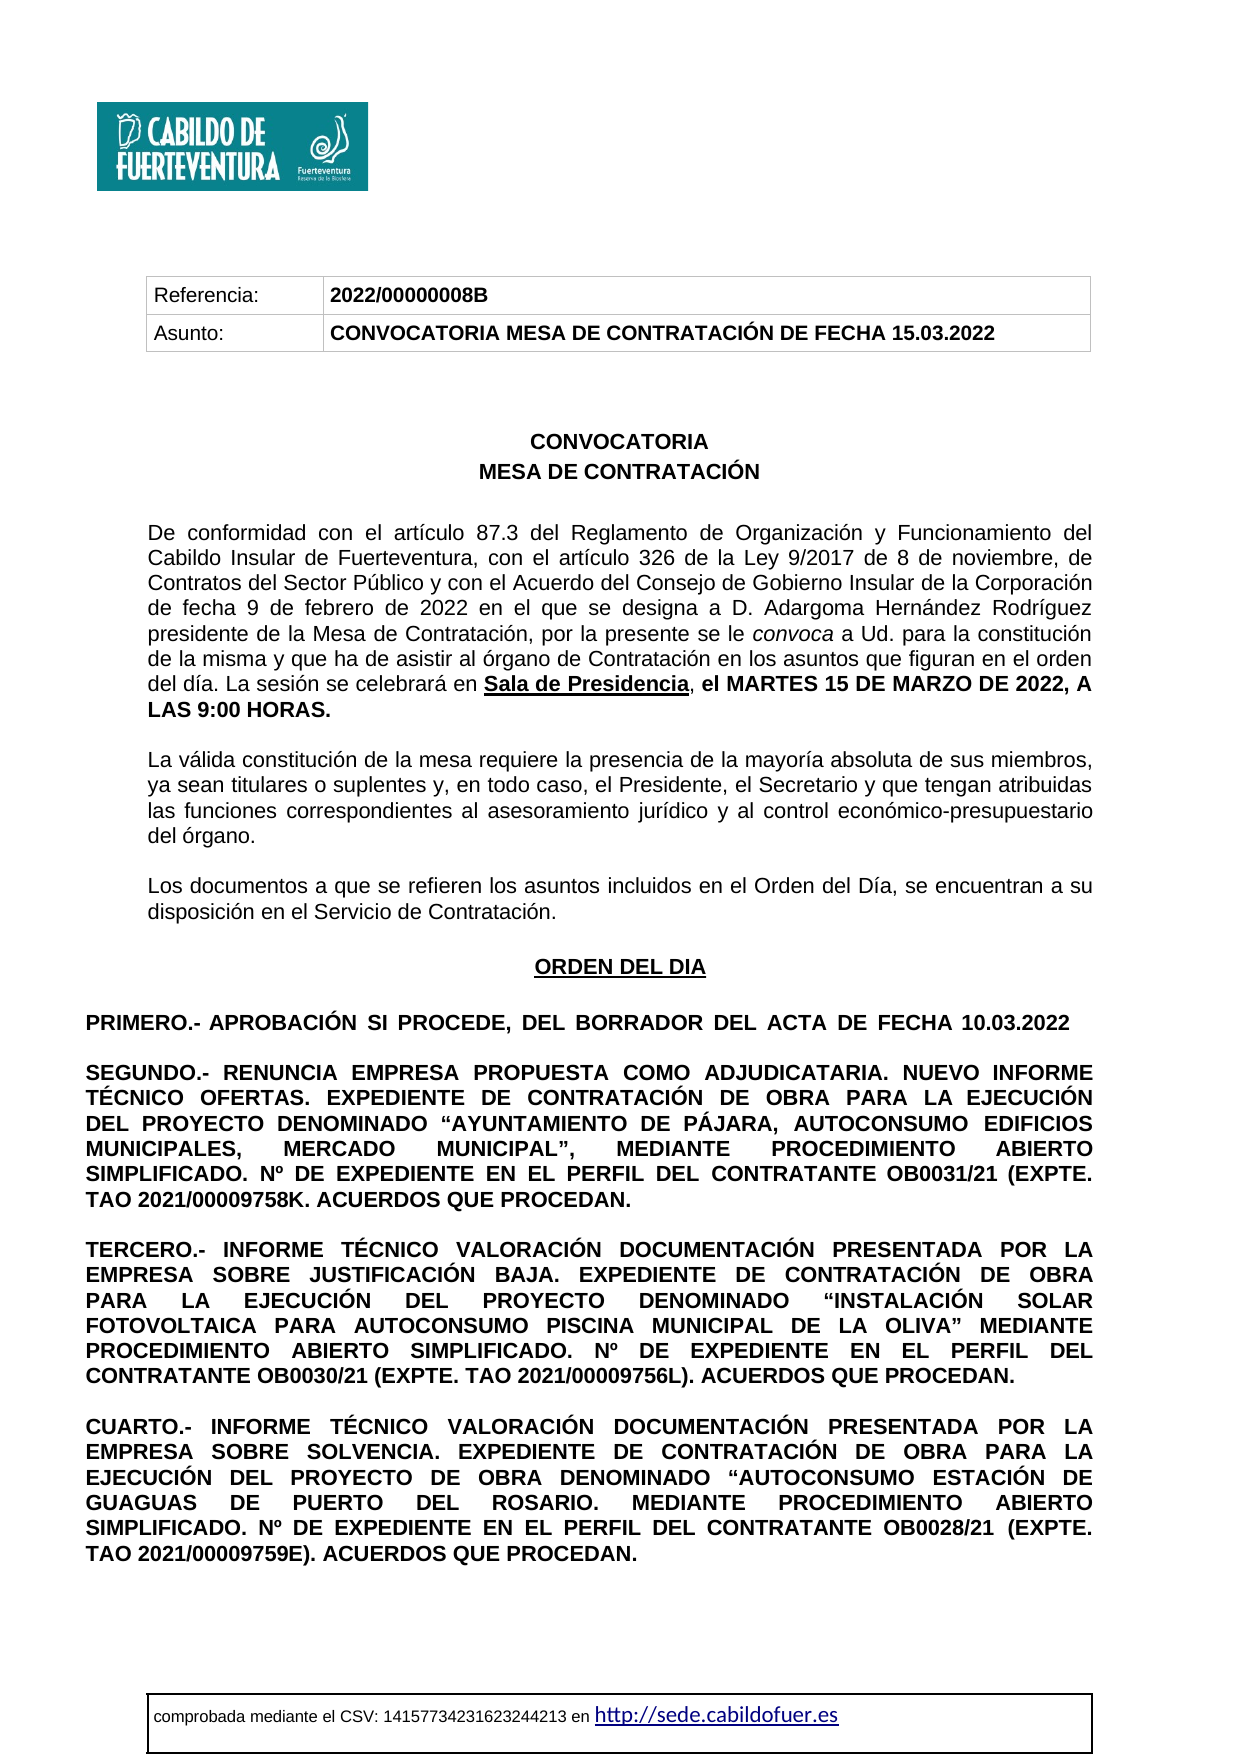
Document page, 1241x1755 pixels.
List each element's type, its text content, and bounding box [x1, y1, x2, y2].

text SEGUNDO.- RENUNCIA EMPRESA PROPUESTA COMO ADJUDICATARIA. NUEVO INFORME TÉCNICO OFERTAS. EXPEDIENTE DE CONTRATACIÓN DE OBRA PARA LA EJECUCIÓN DEL PROYECTO DENOMINADO “AYUNTAMIENTO DE PÁJARA, AUTOCONSUMO EDIFICIOS MUNICIPALES, MERCADO MUNICIPAL”, MEDIANTE PROCEDIMIENTO ABIERTO SIMPLIFICADO. Nº DE EXPEDIENTE EN EL PERFIL DEL CONTRATANTE OB0031/21 (EXPTE. TAO 2021/00009758K. ACUERDOS QUE PROCEDAN. [85, 1060, 1093, 1212]
table_header Referencia: [147, 277, 323, 313]
table_header 2022/00000008B [324, 277, 1090, 313]
text ORDEN DEL DIA [133, 954, 1107, 979]
table_cell CONVOCATORIA MESA DE CONTRATACIÓN DE FECHA 15.03.2022 [324, 315, 1090, 351]
text La válida constitución de la mesa requiere la presencia de la mayoría absoluta de sus miembros, ya sean titulares o suplentes y, en todo caso, el Presidente, el Secretario y que tengan atribuidas las funciones correspondientes al asesoramiento jurídico y al control económico-presupuestario del órgano. [147, 747, 1093, 848]
text TERCERO.- INFORME TÉCNICO VALORACIÓN DOCUMENTACIÓN PRESENTADA POR LA EMPRESA SOBRE JUSTIFICACIÓN BAJA. EXPEDIENTE DE CONTRATACIÓN DE OBRA PARA LA EJECUCIÓN DEL PROYECTO DENOMINADO “INSTALACIÓN SOLAR FOTOVOLTAICA PARA AUTOCONSUMO PISCINA MUNICIPAL DE LA OLIVA” MEDIANTE PROCEDIMIENTO ABIERTO SIMPLIFICADO. Nº DE EXPEDIENTE EN EL PERFIL DEL CONTRATANTE OB0030/21 (EXPTE. TAO 2021/00009756L). ACUERDOS QUE PROCEDAN. [85, 1237, 1093, 1389]
text PRIMERO.- APROBACIÓN SI PROCEDE, DEL BORRADOR DEL ACTA DE FECHA 10.03.2022 [85, 1009, 1093, 1035]
table_cell Asunto: [147, 315, 323, 351]
text CONVOCATORIA MESA DE CONTRATACIÓN [478, 428, 770, 484]
text De conformidad con el artículo 87.3 del Reglamento de Organización y Funcionamiento del Cabildo Insular de Fuerteventura, con el artículo 326 de la Ley 9/2017 de 8 de noviembre, de Contratos del Sector Público y con el Acuerdo del Consejo de Gobierno Insular de la Corporación de fecha 9 de febrero de 2022 en el que se designa a D. Adargoma Hernández Rodríguez presidente de la Mesa de Contratación, por la presente se le convoca a Ud. para la constitución de la misma y que ha de asistir al órgano de Contratación en los asuntos que figuran en el orden del día. La sesión se celebrará en Sala de Presidencia, el MARTES 15 DE MARZO DE 2022, A LAS 9:00 HORAS. [147, 519, 1093, 722]
text CUARTO.- INFORME TÉCNICO VALORACIÓN DOCUMENTACIÓN PRESENTADA POR LA EMPRESA SOBRE SOLVENCIA. EXPEDIENTE DE CONTRATACIÓN DE OBRA PARA LA EJECUCIÓN DEL PROYECTO DE OBRA DENOMINADO “AUTOCONSUMO ESTACIÓN DE GUAGUAS DE PUERTO DEL ROSARIO. MEDIANTE PROCEDIMIENTO ABIERTO SIMPLIFICADO. Nº DE EXPEDIENTE EN EL PERFIL DEL CONTRATANTE OB0028/21 (EXPTE. TAO 2021/00009759E). ACUERDOS QUE PROCEDAN. [85, 1414, 1093, 1566]
text Los documentos a que se refieren los asuntos incluidos en el Orden del Día, se encuentran a su disposición en el Servicio de Contratación. [147, 873, 1093, 924]
